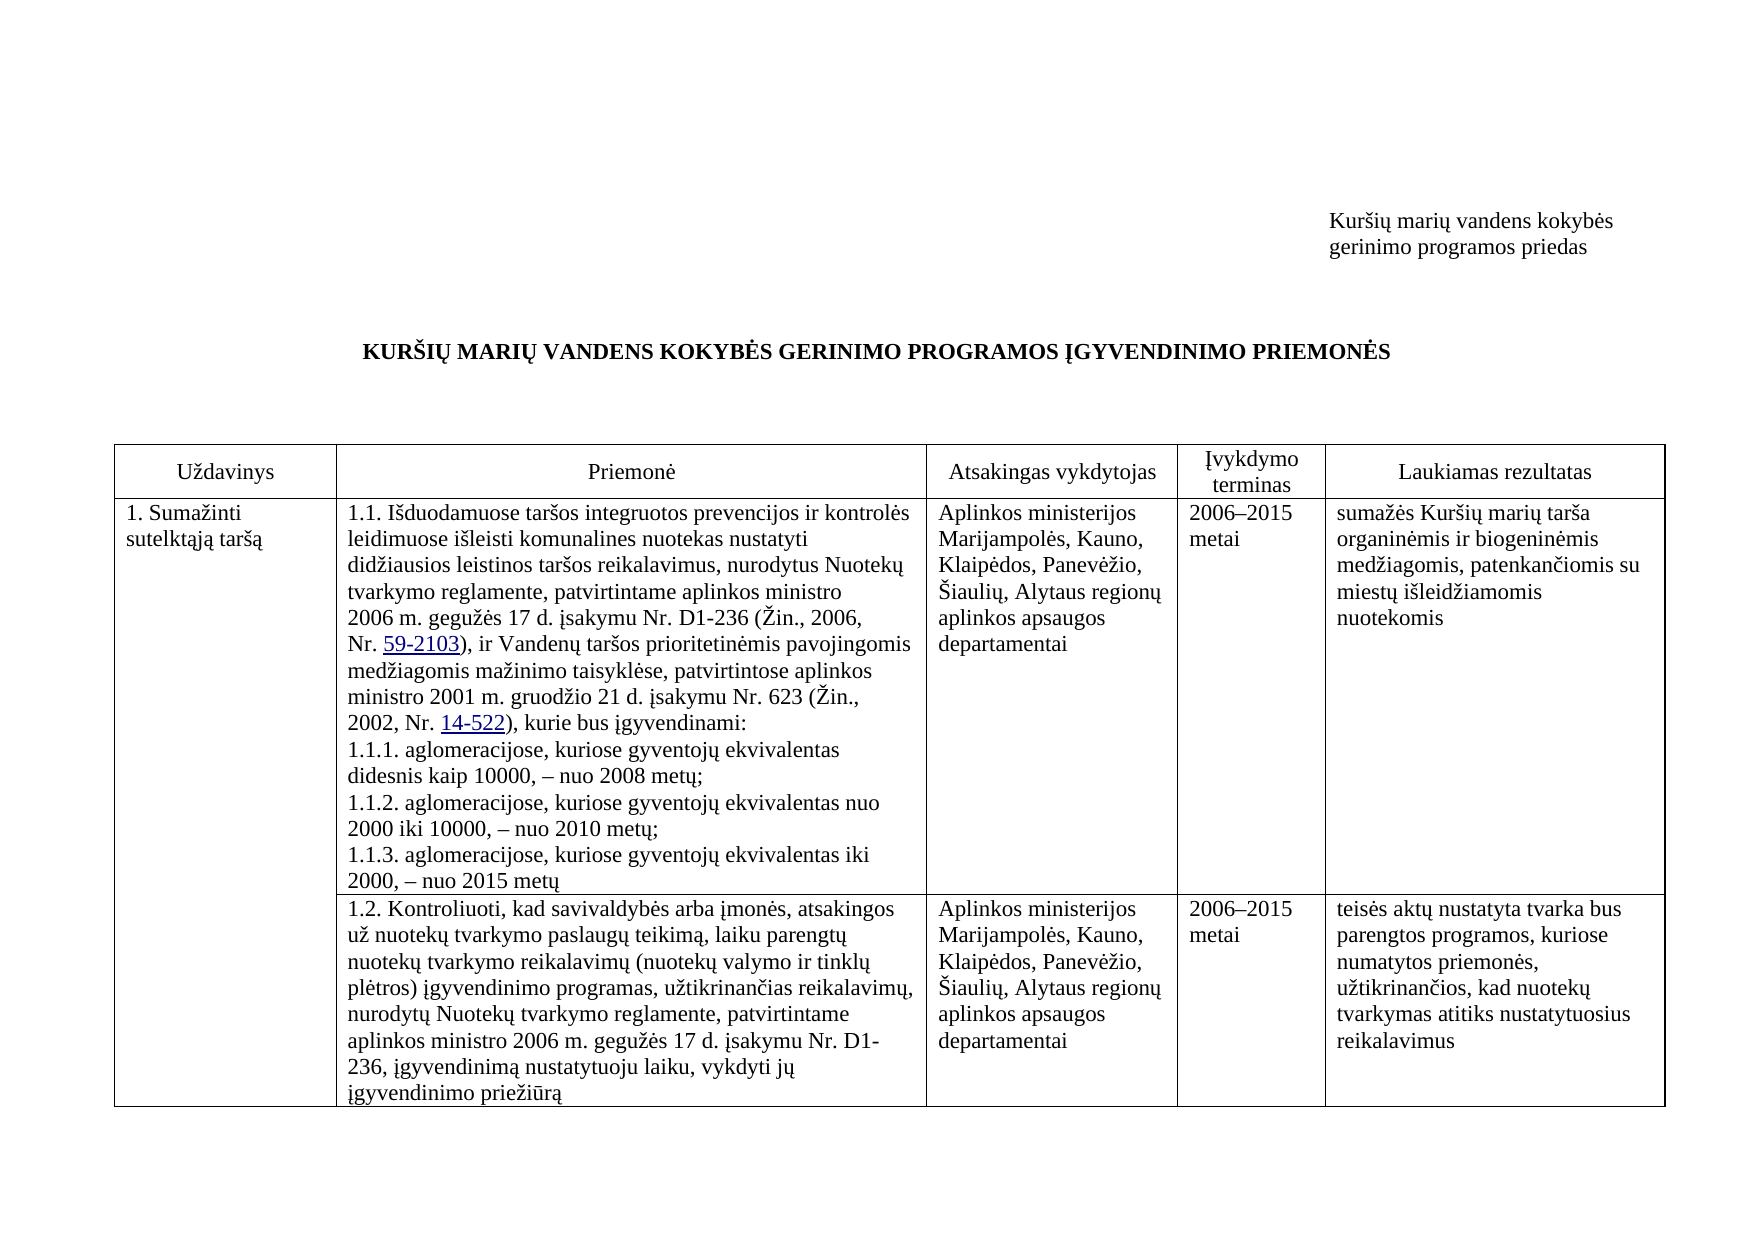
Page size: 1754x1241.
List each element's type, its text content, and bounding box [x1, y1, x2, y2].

table_cell Aplinkos ministerijos Marijampolės, Kauno, Klaipėdos, Panevėžio, Šiaulių, Alytaus regionų aplinkos apsaugos departamentai [927, 895, 1177, 1106]
table_header Laukiamas rezultatas [1326, 445, 1664, 498]
text Kuršių marių vandens kokybės gerinimo programos priedas [1329, 207, 1636, 259]
table_cell teisės aktų nustatyta tvarka bus parengtos programos, kuriose numatytos priemonės, užtikrinančios, kad nuotekų tvarkymas atitiks nustatytuosius reikalavimus [1326, 895, 1664, 1106]
table_cell 1.1. Išduodamuose taršos integruotos prevencijos ir kontrolės leidimuose išleisti komunalines nuotekas nustatyti didžiausios leistinos taršos reikalavimus, nurodytus Nuotekų tvarkymo reglamente, patvirtintame aplinkos ministro 2006 m. gegužės 17 d. įsakymu Nr. D1-236 (Žin., 2006, Nr. 59-2103), ir Vandenų taršos prioritetinėmis pavojingomis medžiagomis mažinimo taisyklėse, patvirtintose aplinkos ministro 2001 m. gruodžio 21 d. įsakymu Nr. 623 (Žin., 2002, Nr. 14-522), kurie bus įgyvendinami: 1.1.1. aglomeracijose, kuriose gyventojų ekvivalentas didesnis kaip 10000, – nuo 2008 metų; 1.1.2. aglomeracijose, kuriose gyventojų ekvivalentas nuo 2000 iki 10000, – nuo 2010 metų; 1.1.3. aglomeracijose, kuriose gyventojų ekvivalentas iki 2000, – nuo 2015 metų [337, 499, 926, 894]
table_cell 1.2. Kontroliuoti, kad savivaldybės arba įmonės, atsakingos už nuotekų tvarkymo paslaugų teikimą, laiku parengtų nuotekų tvarkymo reikalavimų (nuotekų valymo ir tinklų plėtros) įgyvendinimo programas, užtikrinančias reikalavimų, nurodytų Nuotekų tvarkymo reglamente, patvirtintame aplinkos ministro 2006 m. gegužės 17 d. įsakymu Nr. D1-236, įgyvendinimą nustatytuoju laiku, vykdyti jų įgyvendinimo priežiūrą [337, 895, 926, 1106]
table_cell 2006–2015 metai [1178, 895, 1325, 1106]
table_header Uždavinys [115, 445, 336, 498]
text KURŠIŲ MARIŲ VANDENS KOKYBĖS GERINIMO PROGRAMOS ĮGYVENDINIMO PRIEMONĖS [118, 338, 1636, 365]
table_cell sumažės Kuršių marių tarša organinėmis ir biogeninėmis medžiagomis, patenkančiomis su miestų išleidžiamomis nuotekomis [1326, 499, 1664, 894]
table_header Atsakingas vykdytojas [927, 445, 1177, 498]
table_cell 2006–2015 metai [1178, 499, 1325, 894]
table_cell Aplinkos ministerijos Marijampolės, Kauno, Klaipėdos, Panevėžio, Šiaulių, Alytaus regionų aplinkos apsaugos departamentai [927, 499, 1177, 894]
table_header Priemonė [337, 445, 926, 498]
table_header Įvykdymo terminas [1178, 445, 1325, 498]
table_cell 1. Sumažinti sutelktąją taršą [115, 499, 336, 1106]
